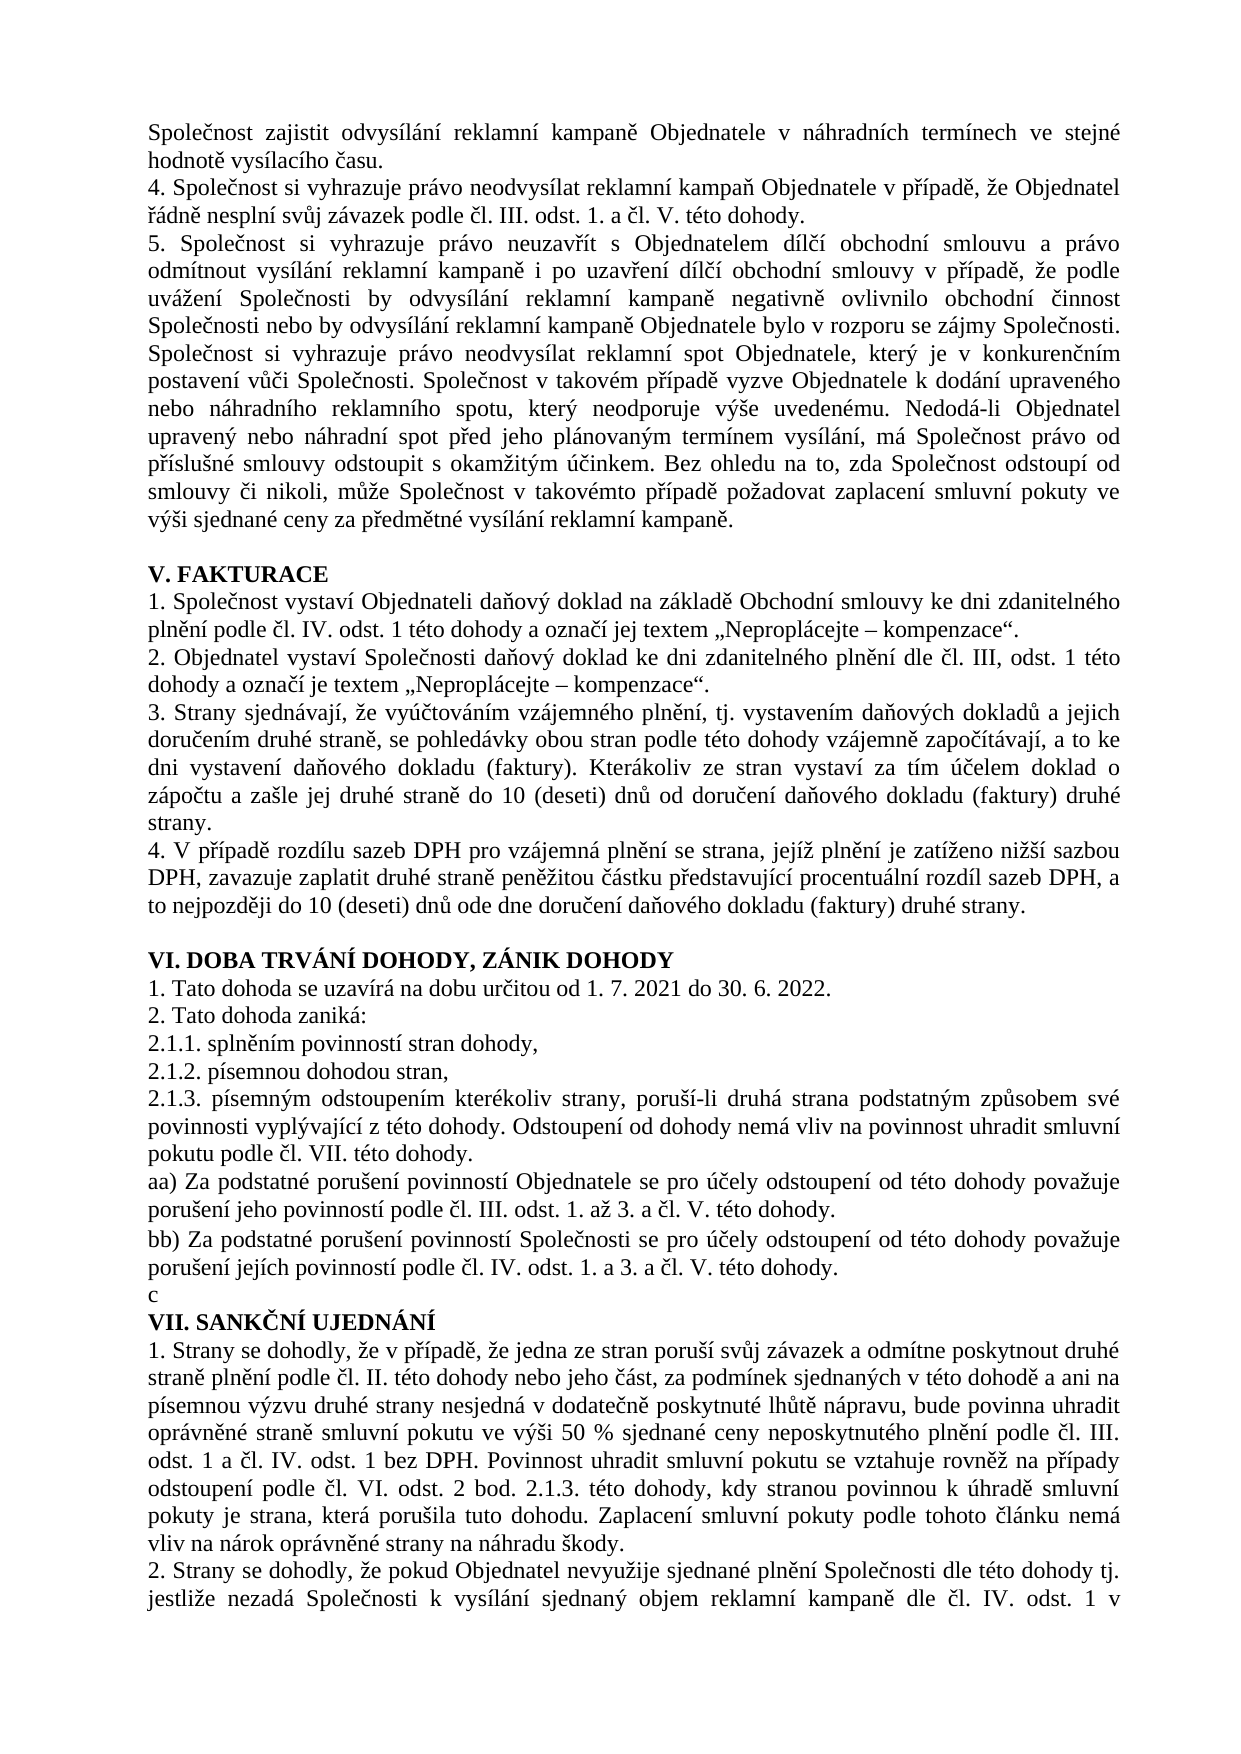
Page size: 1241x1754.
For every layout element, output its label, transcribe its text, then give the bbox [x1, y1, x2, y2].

text 5. Společnost si vyhrazuje právo neuzavřít s Objednatelem dílčí obchodní smlouvu a právo odmítnout vysílání reklamní kampaně i po uzavření dílčí obchodní smlouvy v případě, že podle uvážení Společnosti by odvysílání reklamní kampaně negativně ovlivnilo obchodní činnost Společnosti nebo by odvysílání reklamní kampaně Objednatele bylo v rozporu se zájmy Společnosti. Společnost si vyhrazuje právo neodvysílat reklamní spot Objednatele, který je v konkurenčním postavení vůči Společnosti. Společnost v takovém případě vyzve Objednatele k dodání upraveného nebo náhradního reklamního spotu, který neodporuje výše uvedenému. Nedodá-li Objednatel upravený nebo náhradní spot před jeho plánovaným termínem vysílání, má Společnost právo od příslušné smlouvy odstoupit s okamžitým účinkem. Bez ohledu na to, zda Společnost odstoupí od smlouvy či nikoli, může Společnost v takovémto případě požadovat zaplacení smluvní pokuty ve výši sjednané ceny za předmětné vysílání reklamní kampaně. [148, 228, 1122, 532]
text 2.1.2. písemnou dohodou stran, [148, 1057, 1122, 1084]
list b) Za podstatné porušení povinností Společnosti se pro účely odstoupení od této dohody považuje porušení jejích povinností podle čl. IV. odst. 1. a 3. a čl. V. této dohody. [148, 1225, 1122, 1280]
text 3. Strany sjednávají, že vyúčtováním vzájemného plnění, tj. vystavením daňových dokladů a jejich doručením druhé straně, se pohledávky obou stran podle této dohody vzájemně započítávají, a to ke dni vystavení daňového dokladu (faktury). Kterákoliv ze stran vystaví za tím účelem doklad o zápočtu a zašle jej druhé straně do 10 (deseti) dnů od doručení daňového dokladu (faktury) druhé strany. [148, 698, 1122, 836]
text VI. DOBA TRVÁNÍ DOHODY, ZÁNIK DOHODY [148, 946, 1122, 974]
text 2.1.1. splněním povinností stran dohody, [148, 1029, 1122, 1057]
text 1. Tato dohoda se uzavírá na dobu určitou od 1. 7. 2021 do 30. 6. 2022. [148, 974, 1122, 1001]
text 2. Tato dohoda zaniká: [148, 1001, 1122, 1029]
text 2. Objednatel vystaví Společnosti daňový doklad ke dni zdanitelného plnění dle čl. III, odst. 1 této dohody a označí je textem „Neproplácejte – kompenzace“. [148, 643, 1122, 698]
text 1. Strany se dohodly, že v případě, že jedna ze stran poruší svůj závazek a odmítne poskytnout druhé straně plnění podle čl. II. této dohody nebo jeho část, za podmínek sjednaných v této dohodě a ani na písemnou výzvu druhé strany nesjedná v dodatečně poskytnuté lhůtě nápravu, bude povinna uhradit oprávněné straně smluvní pokutu ve výši 50 % sjednané ceny neposkytnutého plnění podle čl. III. odst. 1 a čl. IV. odst. 1 bez DPH. Povinnost uhradit smluvní pokutu se vztahuje rovněž na případy odstoupení podle čl. VI. odst. 2 bod. 2.1.3. této dohody, kdy stranou povinnou k úhradě smluvní pokuty je strana, která porušila tuto dohodu. Zaplacení smluvní pokuty podle tohoto článku nemá vliv na nárok oprávněné strany na náhradu škody. [148, 1336, 1122, 1556]
text V. FAKTURACE [148, 560, 1122, 587]
text VII. SANKČNÍ UJEDNÁNÍ [148, 1308, 1122, 1336]
text Společnost zajistit odvysílání reklamní kampaně Objednatele v náhradních termínech ve stejné hodnotě vysílacího času. [148, 118, 1122, 173]
text 1. Společnost vystaví Objednateli daňový doklad na základě Obchodní smlouvy ke dni zdanitelného plnění podle čl. IV. odst. 1 této dohody a označí jej textem „Neproplácejte – kompenzace“. [148, 587, 1122, 643]
text 2.1.3. písemným odstoupením kterékoliv strany, poruší-li druhá strana podstatným způsobem své povinnosti vyplývající z této dohody. Odstoupení od dohody nemá vliv na povinnost uhradit smluvní pokutu podle čl. VII. této dohody. [148, 1084, 1122, 1167]
text 4. V případě rozdílu sazeb DPH pro vzájemná plnění se strana, jejíž plnění je zatíženo nižší sazbou DPH, zavazuje zaplatit druhé straně peněžitou částku představující procentuální rozdíl sazeb DPH, a to nejpozději do 10 (deseti) dnů ode dne doručení daňového dokladu (faktury) druhé strany. [148, 836, 1122, 919]
list a) Za podstatné porušení povinností Objednatele se pro účely odstoupení od této dohody považuje porušení jeho povinností podle čl. III. odst. 1. až 3. a čl. V. této dohody. [148, 1167, 1122, 1222]
text 2. Strany se dohodly, že pokud Objednatel nevyužije sjednané plnění Společnosti dle této dohody tj. jestliže nezadá Společnosti k vysílání sjednaný objem reklamní kampaně dle čl. IV. odst. 1 v [148, 1556, 1122, 1612]
text 4. Společnost si vyhrazuje právo neodvysílat reklamní kampaň Objednatele v případě, že Objednatel řádně nesplní svůj závazek podle čl. III. odst. 1. a čl. V. této dohody. [148, 173, 1122, 228]
